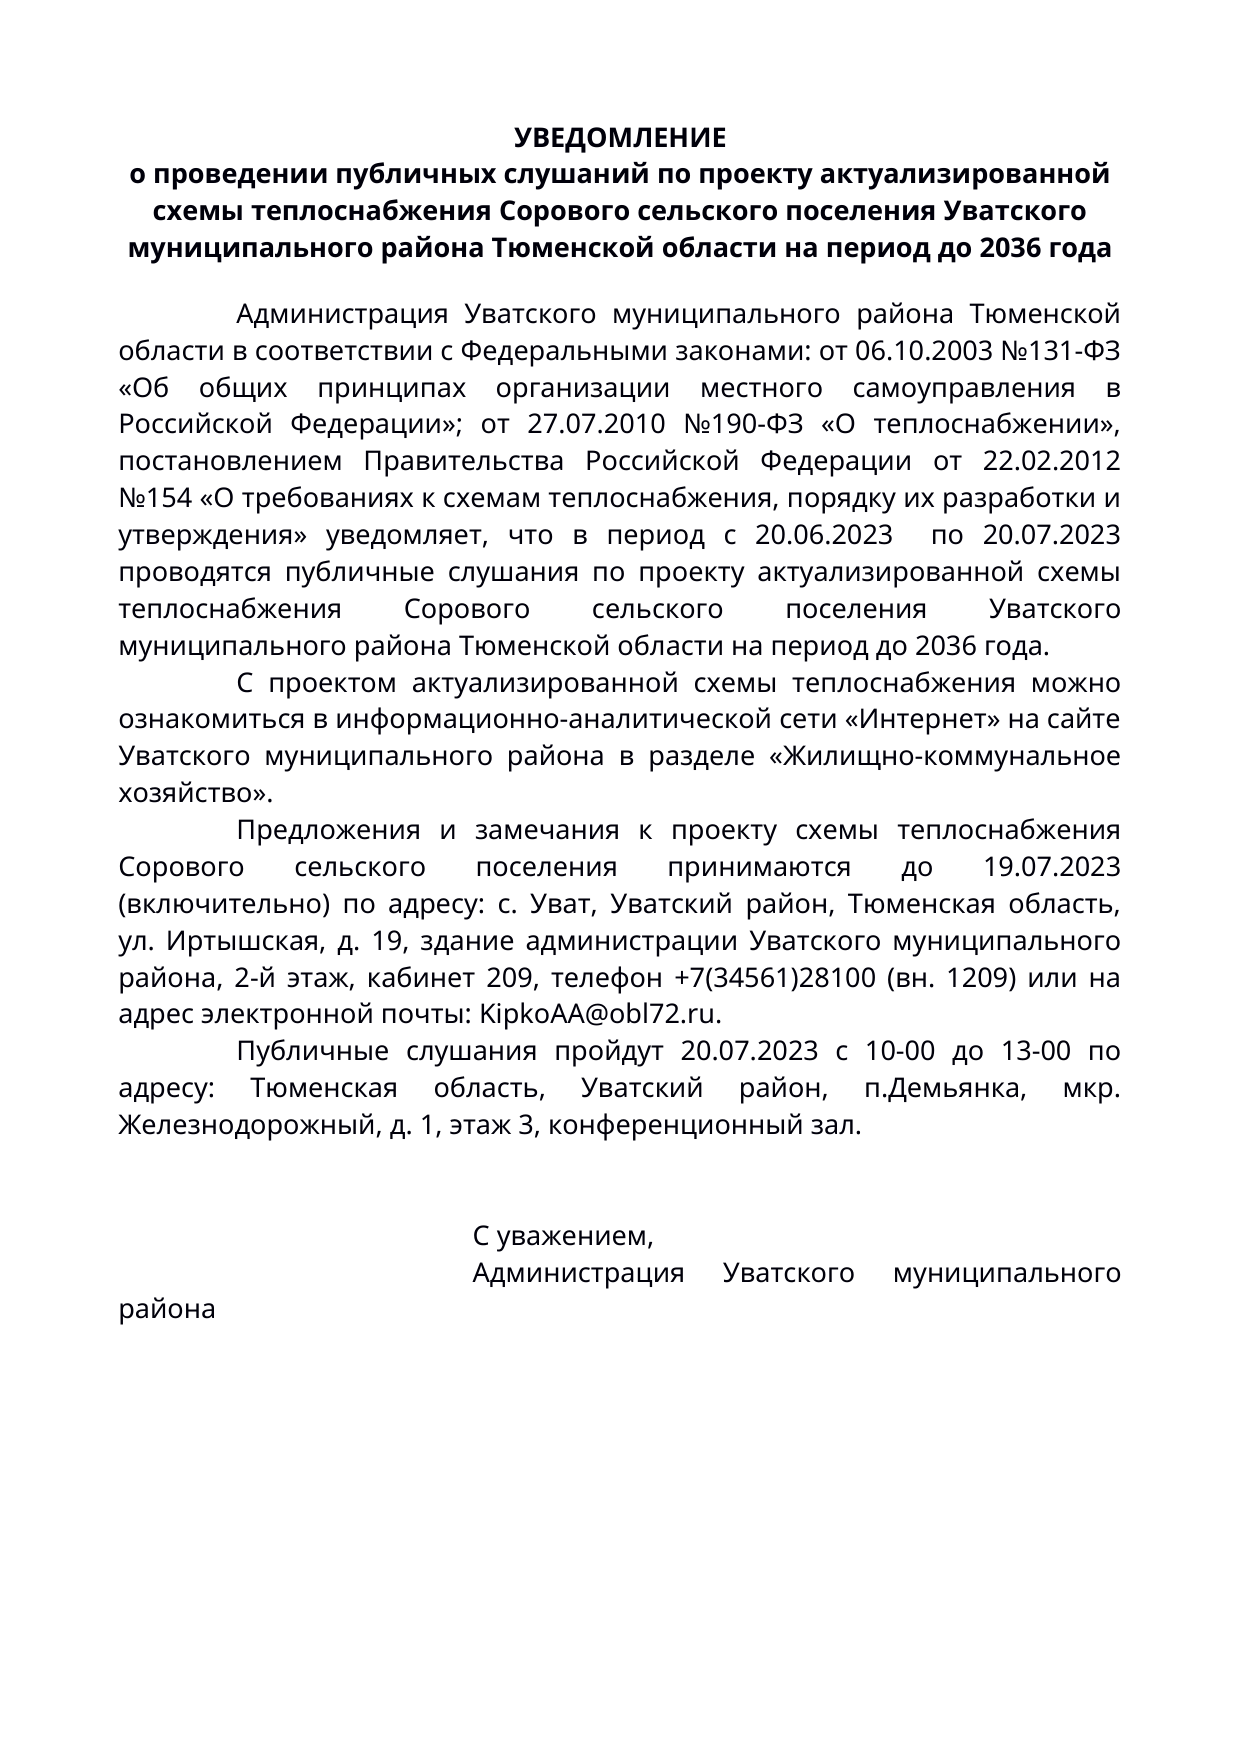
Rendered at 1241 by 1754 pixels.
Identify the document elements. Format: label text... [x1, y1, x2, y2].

text Администрация Уватского муниципального района Тюменской области в соответствии с Федеральными законами: от 06.10.2003 №131-ФЗ «Об общих принципах организации местного самоуправления в Российской Федерации»; от 27.07.2010 №190-ФЗ «О теплоснабжении», постановлением Правительства Российской Федерации от 22.02.2012 №154 «О требованиях к схемам теплоснабжения, порядку их разработки и утверждения» уведомляет, что в период с 20.06.2023 по 20.07.2023 проводятся публичные слушания по проекту актуализированной схемы теплоснабжения Сорового сельского поселения Уватского муниципального района Тюменской области на период до 2036 года. [118, 294, 1122, 663]
text Предложения и замечания к проекту схемы теплоснабжения Сорового сельского поселения принимаются до 19.07.2023 (включительно) по адресу: с. Уват, Уватский район, Тюменская область, ул. Иртышская, д. 19, здание администрации Уватского муниципального района, 2-й этаж, кабинет 209, телефон +7(34561)28100 (вн. 1209) или на адрес электронной почты: KipkoAA@obl72.ru. [118, 811, 1122, 1032]
text Администрация Уватского муниципального района [118, 1253, 1122, 1327]
text о проведении публичных слушаний по проекту актуализированной схемы теплоснабжения Сорового сельского поселения Уватского муниципального района Тюменской области на период до 2036 года [118, 155, 1122, 266]
text Публичные слушания пройдут 20.07.2023 с 10-00 до 13-00 по адресу: Тюменская область, Уватский район, п.Демьянка, мкр. Железнодорожный, д. 1, этаж 3, конференционный зал. [118, 1032, 1122, 1142]
text УВЕДОМЛЕНИЕ [118, 118, 1122, 155]
text С уважением, [118, 1216, 1122, 1253]
text С проектом актуализированной схемы теплоснабжения можно ознакомиться в информационно-аналитической сети «Интернет» на сайте Уватского муниципального района в разделе «Жилищно-коммунальное хозяйство». [118, 663, 1122, 811]
